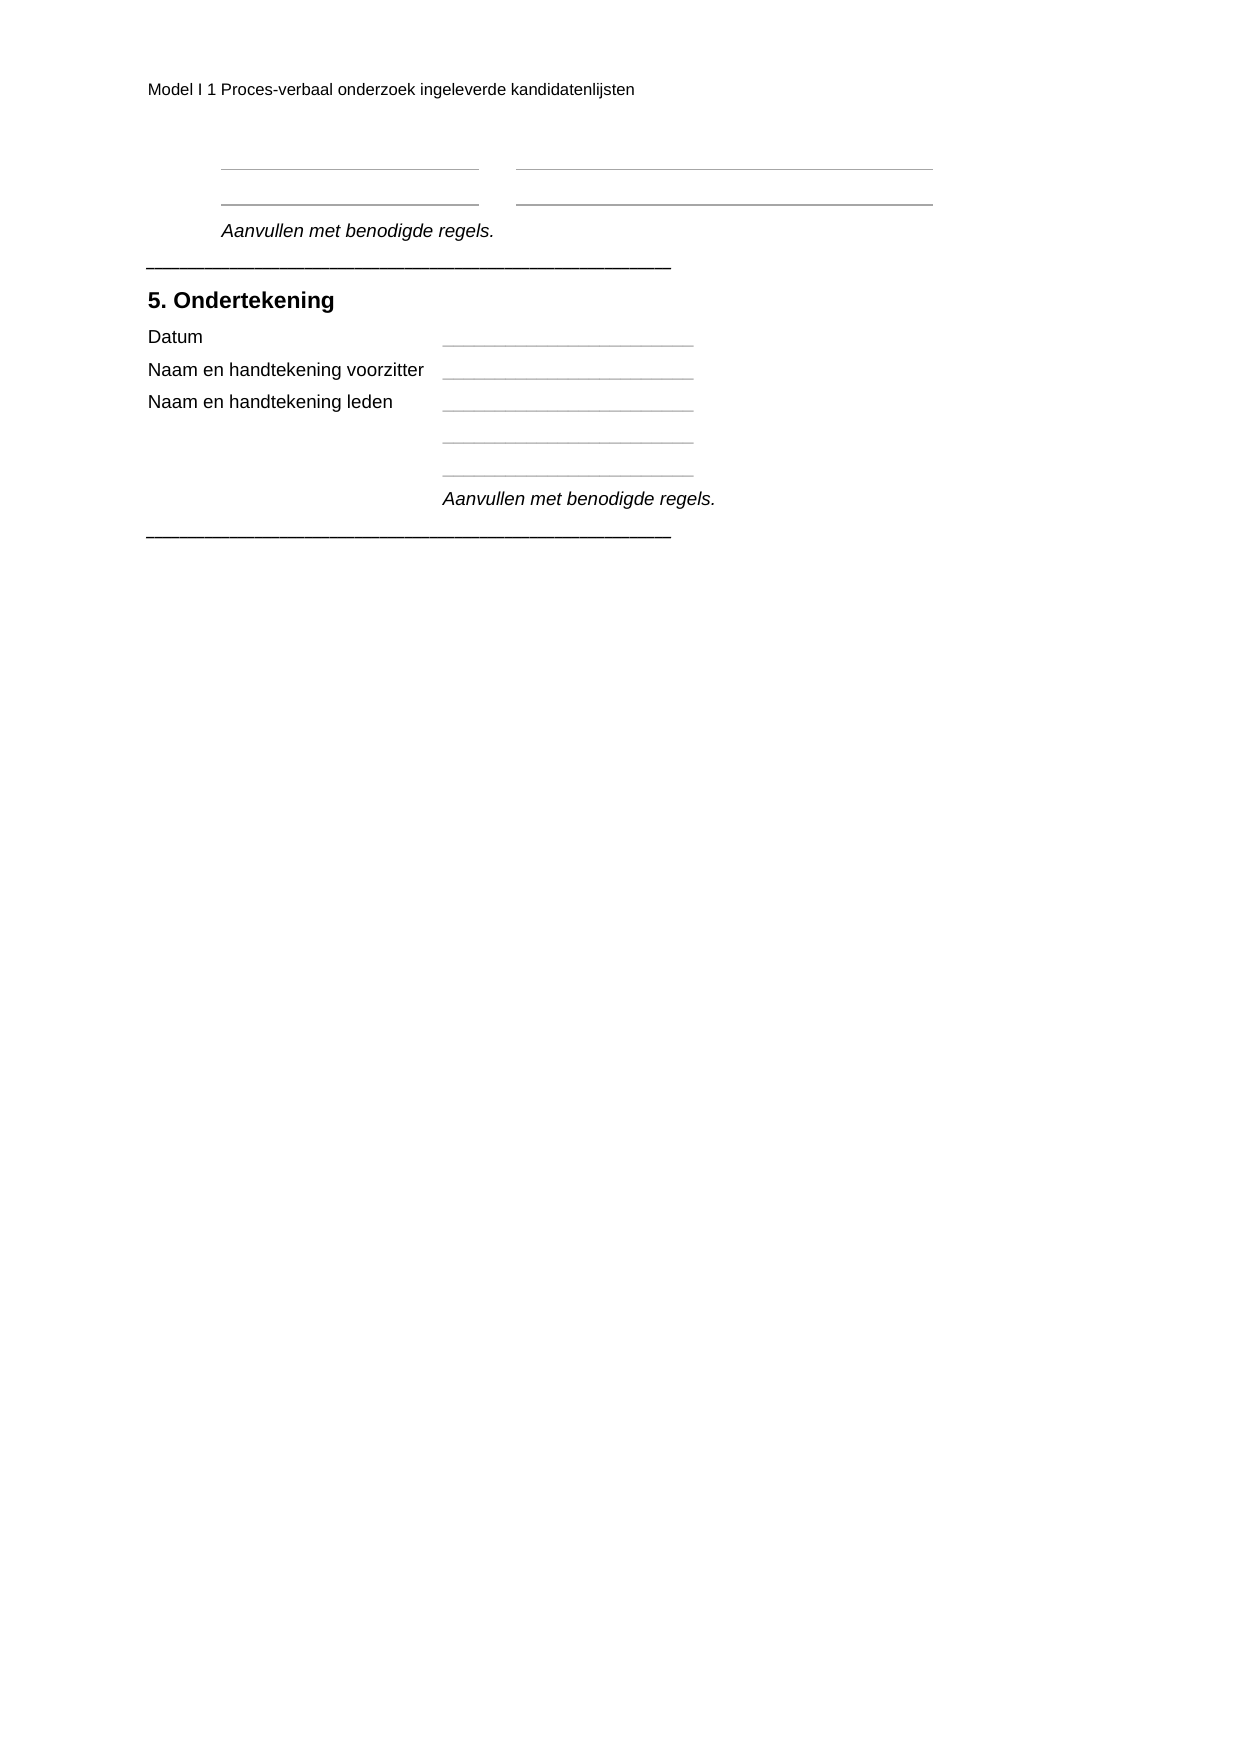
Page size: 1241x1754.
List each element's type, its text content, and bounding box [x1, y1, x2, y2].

text ________________________ [148, 456, 1106, 477]
text Aanvullen met benodigde regels. [148, 219, 1106, 241]
text ________________________ [148, 423, 1106, 445]
text _______________________________________________________________ [148, 513, 1106, 541]
text 5. Ondertekening [148, 287, 1106, 313]
text Datum ________________________ [148, 326, 1106, 348]
text ­­­­­­ [148, 183, 1106, 207]
text Naam en handtekening voorzitter ________________________ [148, 359, 1106, 380]
text _______________________________________________________________ [148, 244, 1106, 273]
text Aanvullen met benodigde regels. [369, 488, 1106, 509]
text ­­­­­­ [148, 148, 1106, 172]
text Naam en handtekening leden ________________________ [148, 391, 1106, 412]
